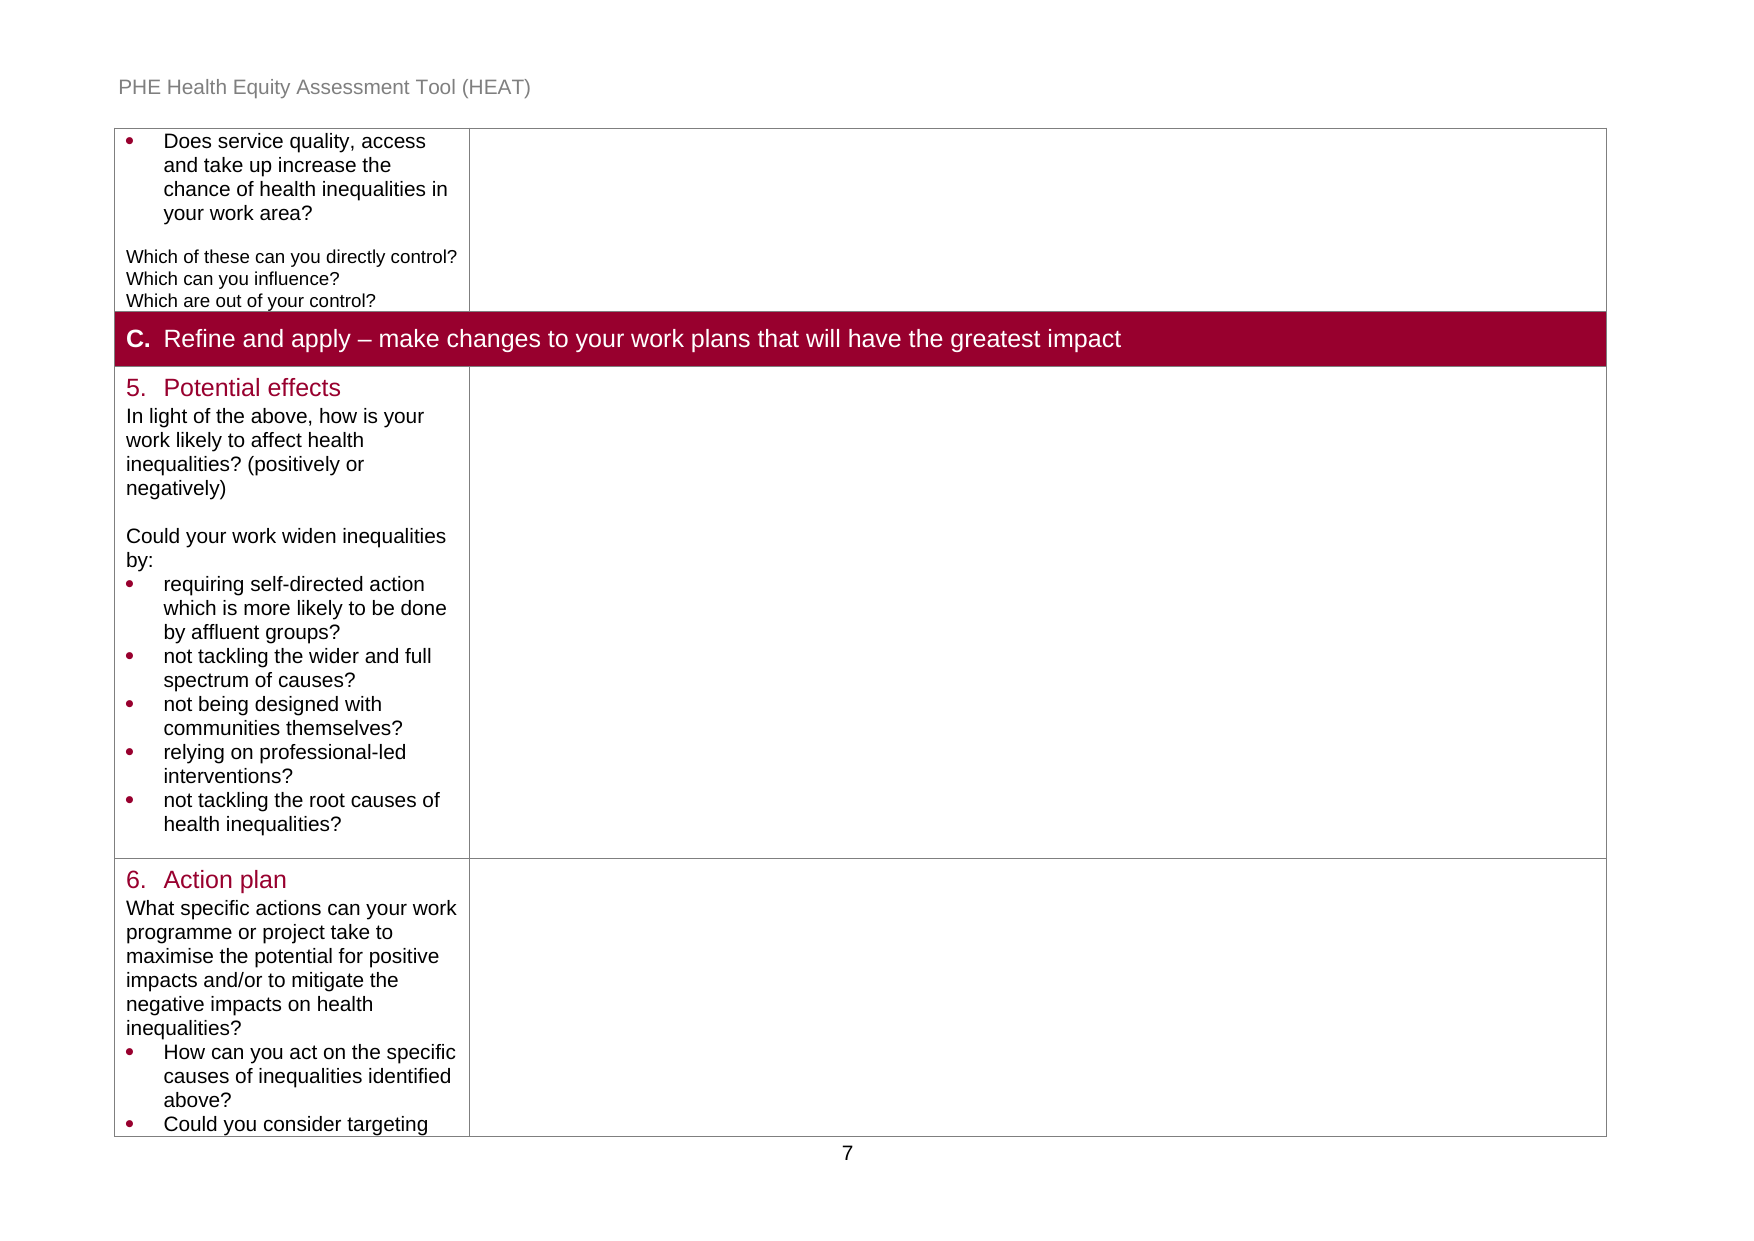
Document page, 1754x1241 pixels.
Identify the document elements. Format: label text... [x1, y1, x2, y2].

table_cell Action plan What specific actions can your work programme or project take to maximise the potential for positive impacts and/or to mitigate the negative impacts on health inequalities? How can you act on the specific causes of inequalities identified above? Could you consider targeting action on populations who face the biggest inequalities? Could you design the work with communities who face the biggest health inequalities to maximise the chance of it working for them? Could you seek to increase people’s control over their health and lives (if appropriate)? Could you use civic, service and community-centred interventions to tackle the problem – to maximise the chance of reaching large populations at scale? Who else can help? [115, 859, 469, 1136]
table_cell Refine and apply – make changes to your work plans that will have the greatest impact [115, 312, 1606, 366]
table_cell [470, 129, 1606, 311]
table_cell [470, 859, 1606, 1136]
table_cell Causes of inequalities What does the data and evidence tell you are the potential drivers for these inequalities? Which wider determinants are influential? E.g. income, education, employment, housing, community life, racism and discrimination. What aspects of mental wellbeing are affected? Consider risk and protective factors. Which health behaviours play a role? Does service quality, access and take up increase the chance of health inequalities in your work area? Which of these can you directly control? Which can you influence? Which are out of your control? [115, 129, 469, 311]
table_cell Potential effects In light of the above, how is your work likely to affect health inequalities? (positively or negatively) Could your work widen inequalities by: requiring self-directed action which is more likely to be done by affluent groups? not tackling the wider and full spectrum of causes? not being designed with communities themselves? relying on professional-led interventions? not tackling the root causes of health inequalities? [115, 367, 469, 858]
table_cell [470, 367, 1606, 858]
